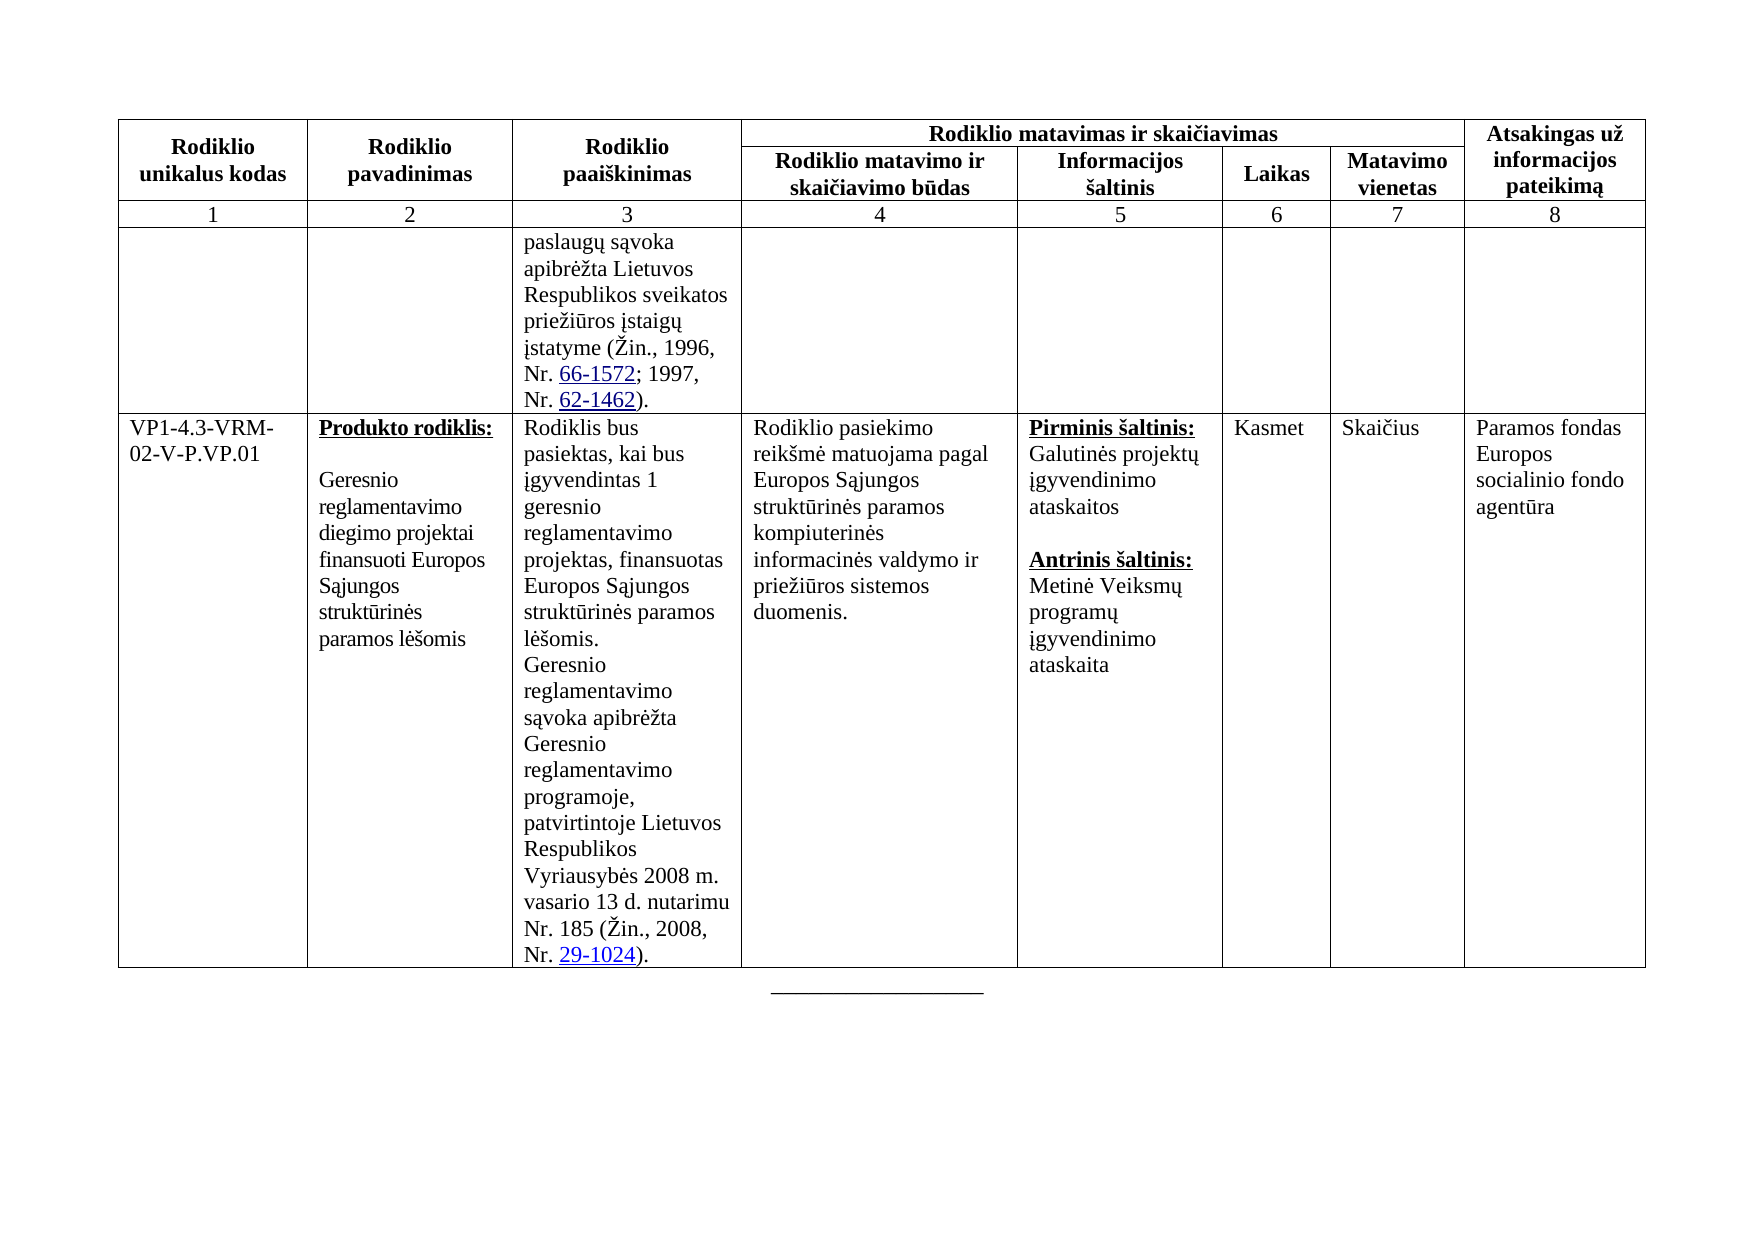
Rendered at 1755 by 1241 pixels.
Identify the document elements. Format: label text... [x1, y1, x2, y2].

table_header Rodiklio matavimas ir skaičiavimas [742, 120, 1464, 146]
table_cell 8 [1465, 201, 1645, 227]
table_cell Kasmet [1223, 414, 1330, 967]
table_cell 6 [1223, 201, 1330, 227]
table_header Rodiklio paaiškinimas [513, 120, 741, 200]
table_cell Pirminis šaltinis: Galutinės projektų įgyvendinimo ataskaitos Antrinis šaltinis: Metinė Veiksmų programų įgyvendinimo ataskaita [1018, 414, 1222, 967]
table_header Rodiklio pavadinimas [308, 120, 512, 200]
table_cell 1 [119, 201, 307, 227]
table_header Atsakingas už informacijos pateikimą įgyvendinančiajai ir (ar) tarpinei, ir (ar) vadovaujančiajai institucijoms [1465, 120, 1645, 200]
table_cell [1331, 228, 1464, 413]
table_cell Rodiklis bus pasiektas, kai bus įgyvendintas 1 geresnio reglamentavimo projektas, finansuotas Europos Sąjungos struktūrinės paramos lėšomis. Geresnio reglamentavimo sąvoka apibrėžta Geresnio reglamentavimo programoje, patvirtintoje Lietuvos Respublikos Vyriausybės 2008 m. vasario 13 d. nutarimu Nr. 185 (Žin., 2008, Nr. 29-1024). [513, 414, 741, 967]
table_cell 4 [742, 201, 1017, 227]
table_cell [1018, 228, 1222, 413]
table_cell VP1-4.3-VRM-02-V-P.VP.01 [119, 414, 307, 967]
table_cell 2 [308, 201, 512, 227]
table_cell Informacijos šaltinis [1018, 147, 1222, 200]
table_header Rodiklio unikalus kodas [119, 120, 307, 200]
table_cell [742, 228, 1017, 413]
text _________________ [118, 968, 1636, 997]
table_cell Matavimo vienetas [1331, 147, 1464, 200]
table_cell Paramos fondas Europos socialinio fondo agentūra [1465, 414, 1645, 967]
table_cell 5 [1018, 201, 1222, 227]
table_cell Rodiklio pasiekimo reikšmė matuojama pagal Europos Sąjungos struktūrinės paramos kompiuterinės informacinės valdymo ir priežiūros sistemos duomenis. [742, 414, 1017, 967]
table_cell 3 [513, 201, 741, 227]
table_cell [1465, 228, 1645, 413]
table_cell [119, 228, 307, 413]
table_cell [1223, 228, 1330, 413]
table_cell [308, 228, 512, 413]
table_cell Laikas [1223, 147, 1330, 200]
table_cell Skaičius [1331, 414, 1464, 967]
table_cell 7 [1331, 201, 1464, 227]
table_cell paslaugų sąvoka apibrėžta Lietuvos Respublikos sveikatos priežiūros įstaigų įstatyme (Žin., 1996, Nr. 66-1572; 1997, Nr. 62-1462). [513, 228, 741, 413]
table_cell Produkto rodiklis: Geresnio reglamentavimo diegimo projektai finansuoti Europos Sąjungos struktūrinės paramos lėšomis [308, 414, 512, 967]
table_cell Rodiklio matavimo ir skaičiavimo būdas [742, 147, 1017, 200]
